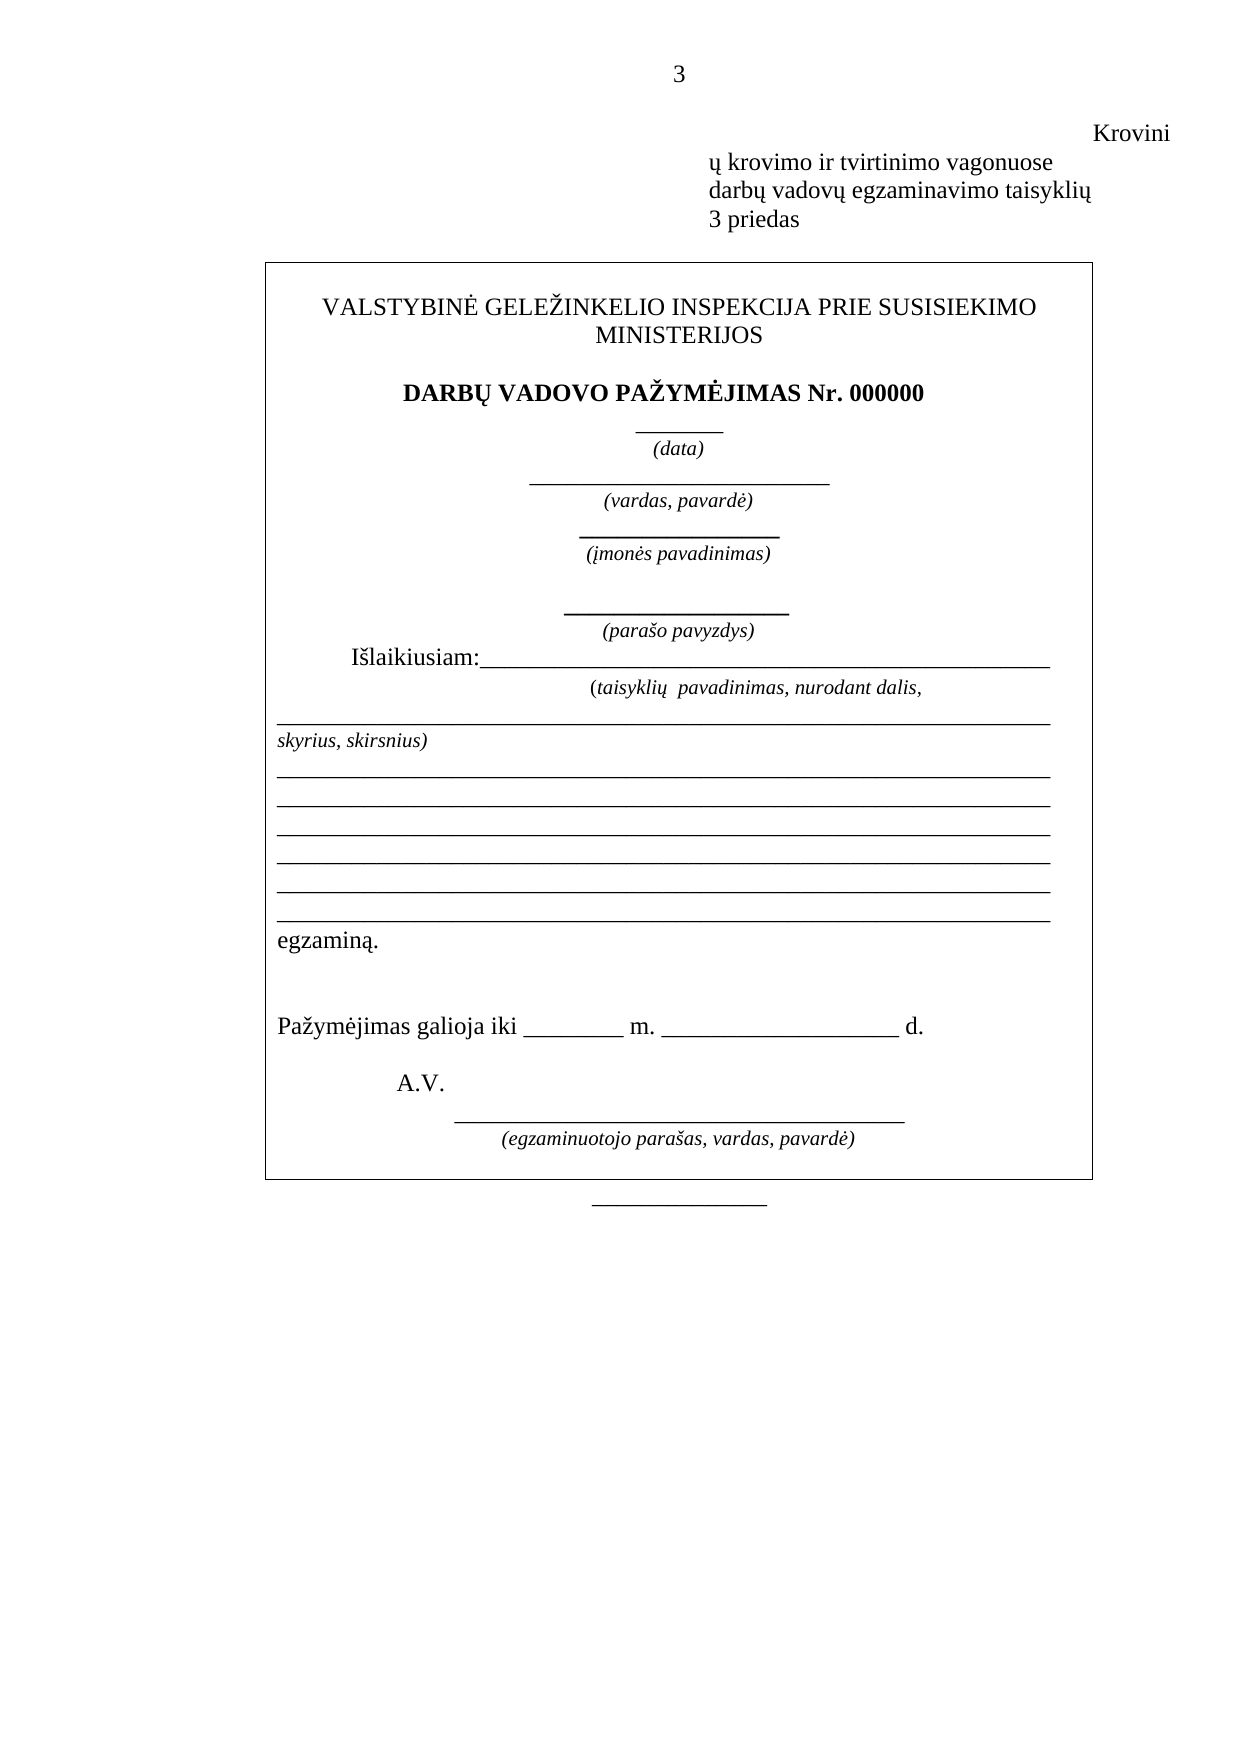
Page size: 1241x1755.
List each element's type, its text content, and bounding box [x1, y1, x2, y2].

text ______________ [177, 1180, 1181, 1209]
table_header VALSTYBINĖ GELEŽINKELIO INSPEKCIJA PRIE SUSISIEKIMO MINISTERIJOS DARBŲ VADOVO PAŽYMĖJIMAS Nr. 000000 _______ (data) ________________________ (vardas, pavardė) ________________ (įmonės pavadinimas) __________________ (parašo pavyzdys) Išlaikiusiam: (taisyklių pavadinimas, nurodant dalis, skyrius, skirsnius) egzaminą. Pažymėjimas galioja iki ________ m. ___________________ d. A.V. ____________________________________ (egzaminuotojo parašas, vardas, pavardė) [266, 263, 1092, 1179]
text 3 priedas [177, 204, 1181, 233]
text darbų vadovų egzaminavimo taisyklių [177, 176, 1181, 204]
text Krovinių krovimo ir tvirtinimo vagonuose [709, 118, 1181, 176]
